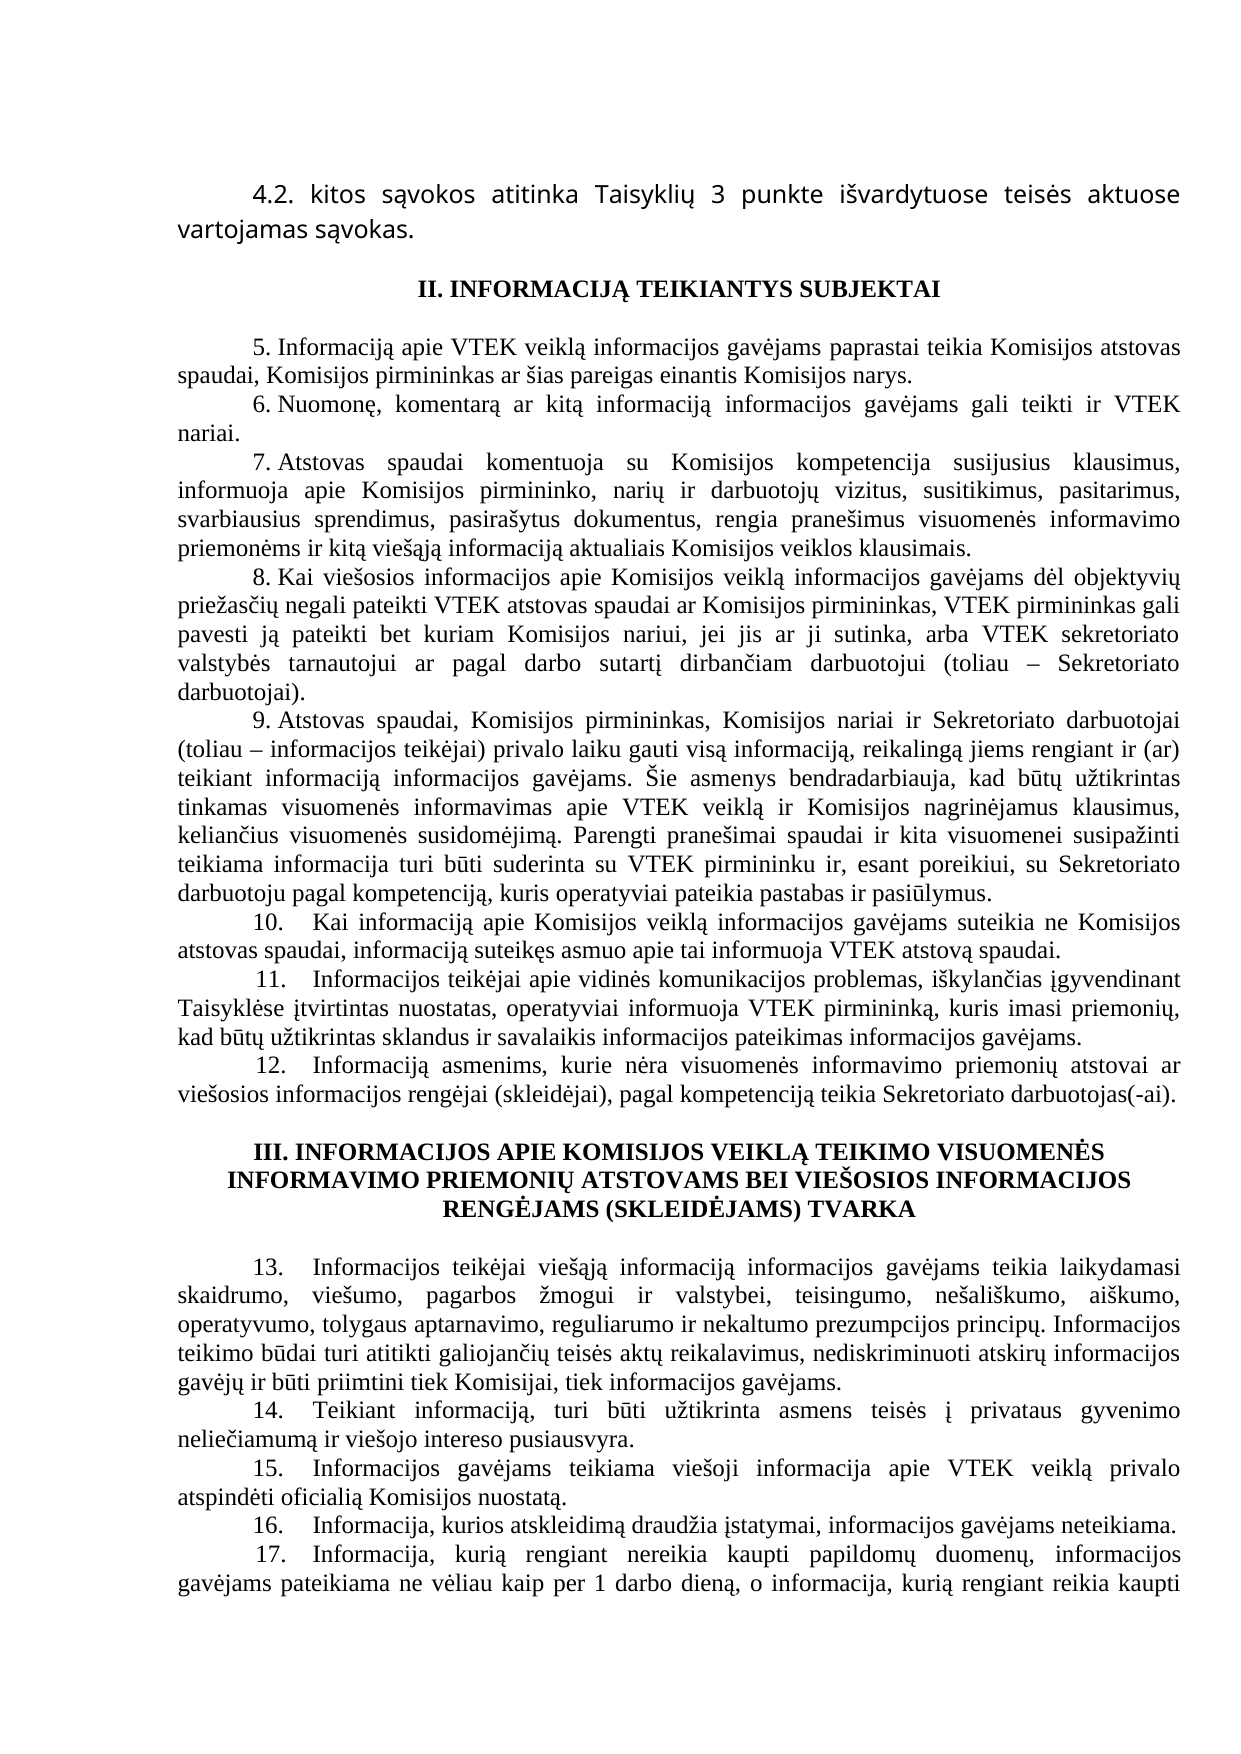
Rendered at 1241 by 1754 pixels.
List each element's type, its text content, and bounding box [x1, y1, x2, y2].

text 15. Informacijos gavėjams teikiama viešoji informacija apie VTEK veiklą privalo atspindėti oficialią Komisijos nuostatą. [177, 1453, 1181, 1510]
text 8. Kai viešosios informacijos apie Komisijos veiklą informacijos gavėjams dėl objektyvių priežasčių negali pateikti VTEK atstovas spaudai ar Komisijos pirmininkas, VTEK pirmininkas gali pavesti ją pateikti bet kuriam Komisijos nariui, jei jis ar ji sutinka, arba VTEK sekretoriato valstybės tarnautojui ar pagal darbo sutartį dirbančiam darbuotojui (toliau – Sekretoriato darbuotojai). [177, 562, 1181, 705]
text III. informacijos apie Komisijos veiklą teikimo visuomenės informavimo priemonIŲ ATSTOVAMS BEI viešosios informacijos rengėjams (SKLEIDĖJAMS) tvarka [177, 1137, 1181, 1223]
text 14. Teikiant informaciją, turi būti užtikrinta asmens teisės į privataus gyvenimo neliečiamumą ir viešojo intereso pusiausvyra. [177, 1395, 1181, 1453]
text 11. Informacijos teikėjai apie vidinės komunikacijos problemas, iškylančias įgyvendinant Taisyklėse įtvirtintas nuostatas, operatyviai informuoja VTEK pirmininką, kuris imasi priemonių, kad būtų užtikrintas sklandus ir savalaikis informacijos pateikimas informacijos gavėjams. [177, 964, 1181, 1050]
text 17. Informacija, kurią rengiant nereikia kaupti papildomų duomenų, informacijos gavėjams pateikiama ne vėliau kaip per 1 darbo dieną, o informacija, kurią rengiant reikia kaupti [177, 1539, 1181, 1597]
text 9. Atstovas spaudai, Komisijos pirmininkas, Komisijos nariai ir Sekretoriato darbuotojai (toliau – informacijos teikėjai) privalo laiku gauti visą informaciją, reikalingą jiems rengiant ir (ar) teikiant informaciją informacijos gavėjams. Šie asmenys bendradarbiauja, kad būtų užtikrintas tinkamas visuomenės informavimas apie VTEK veiklą ir Komisijos nagrinėjamus klausimus, keliančius visuomenės susidomėjimą. Parengti pranešimai spaudai ir kita visuomenei susipažinti teikiama informacija turi būti suderinta su VTEK pirmininku ir, esant poreikiui, su Sekretoriato darbuotoju pagal kompetenciją, kuris operatyviai pateikia pastabas ir pasiūlymus. [177, 705, 1181, 907]
text 7. Atstovas spaudai komentuoja su Komisijos kompetencija susijusius klausimus, informuoja apie Komisijos pirmininko, narių ir darbuotojų vizitus, susitikimus, pasitarimus, svarbiausius sprendimus, pasirašytus dokumentus, rengia pranešimus visuomenės informavimo priemonėms ir kitą viešąją informaciją aktualiais Komisijos veiklos klausimais. [177, 447, 1181, 562]
text 12. Informaciją asmenims, kurie nėra visuomenės informavimo priemonių atstovai ar viešosios informacijos rengėjai (skleidėjai), pagal kompetenciją teikia Sekretoriato darbuotojas(-ai). [177, 1050, 1181, 1108]
text 10. Kai informaciją apie Komisijos veiklą informacijos gavėjams suteikia ne Komisijos atstovas spaudai, informaciją suteikęs asmuo apie tai informuoja VTEK atstovą spaudai. [177, 907, 1181, 964]
text 4.2. kitos sąvokos atitinka Taisyklių 3 punkte išvardytuose teisės aktuose vartojamas sąvokas. [177, 177, 1181, 245]
text 6. Nuomonę, komentarą ar kitą informaciją informacijos gavėjams gali teikti ir VTEK nariai. [177, 389, 1181, 447]
text 13. Informacijos teikėjai viešąją informaciją informacijos gavėjams teikia laikydamasi skaidrumo, viešumo, pagarbos žmogui ir valstybei, teisingumo, nešališkumo, aiškumo, operatyvumo, tolygaus aptarnavimo, reguliarumo ir nekaltumo prezumpcijos principų. Informacijos teikimo būdai turi atitikti galiojančių teisės aktų reikalavimus, nediskriminuoti atskirų informacijos gavėjų ir būti priimtini tiek Komisijai, tiek informacijos gavėjams. [177, 1252, 1181, 1395]
text 5. Informaciją apie VTEK veiklą informacijos gavėjams paprastai teikia Komisijos atstovas spaudai, Komisijos pirmininkas ar šias pareigas einantis Komisijos narys. [177, 332, 1181, 389]
text 16. Informacija, kurios atskleidimą draudžia įstatymai, informacijos gavėjams neteikiama. [177, 1510, 1181, 1539]
text II. Informaciją teikiantys subjektai [177, 274, 1181, 303]
